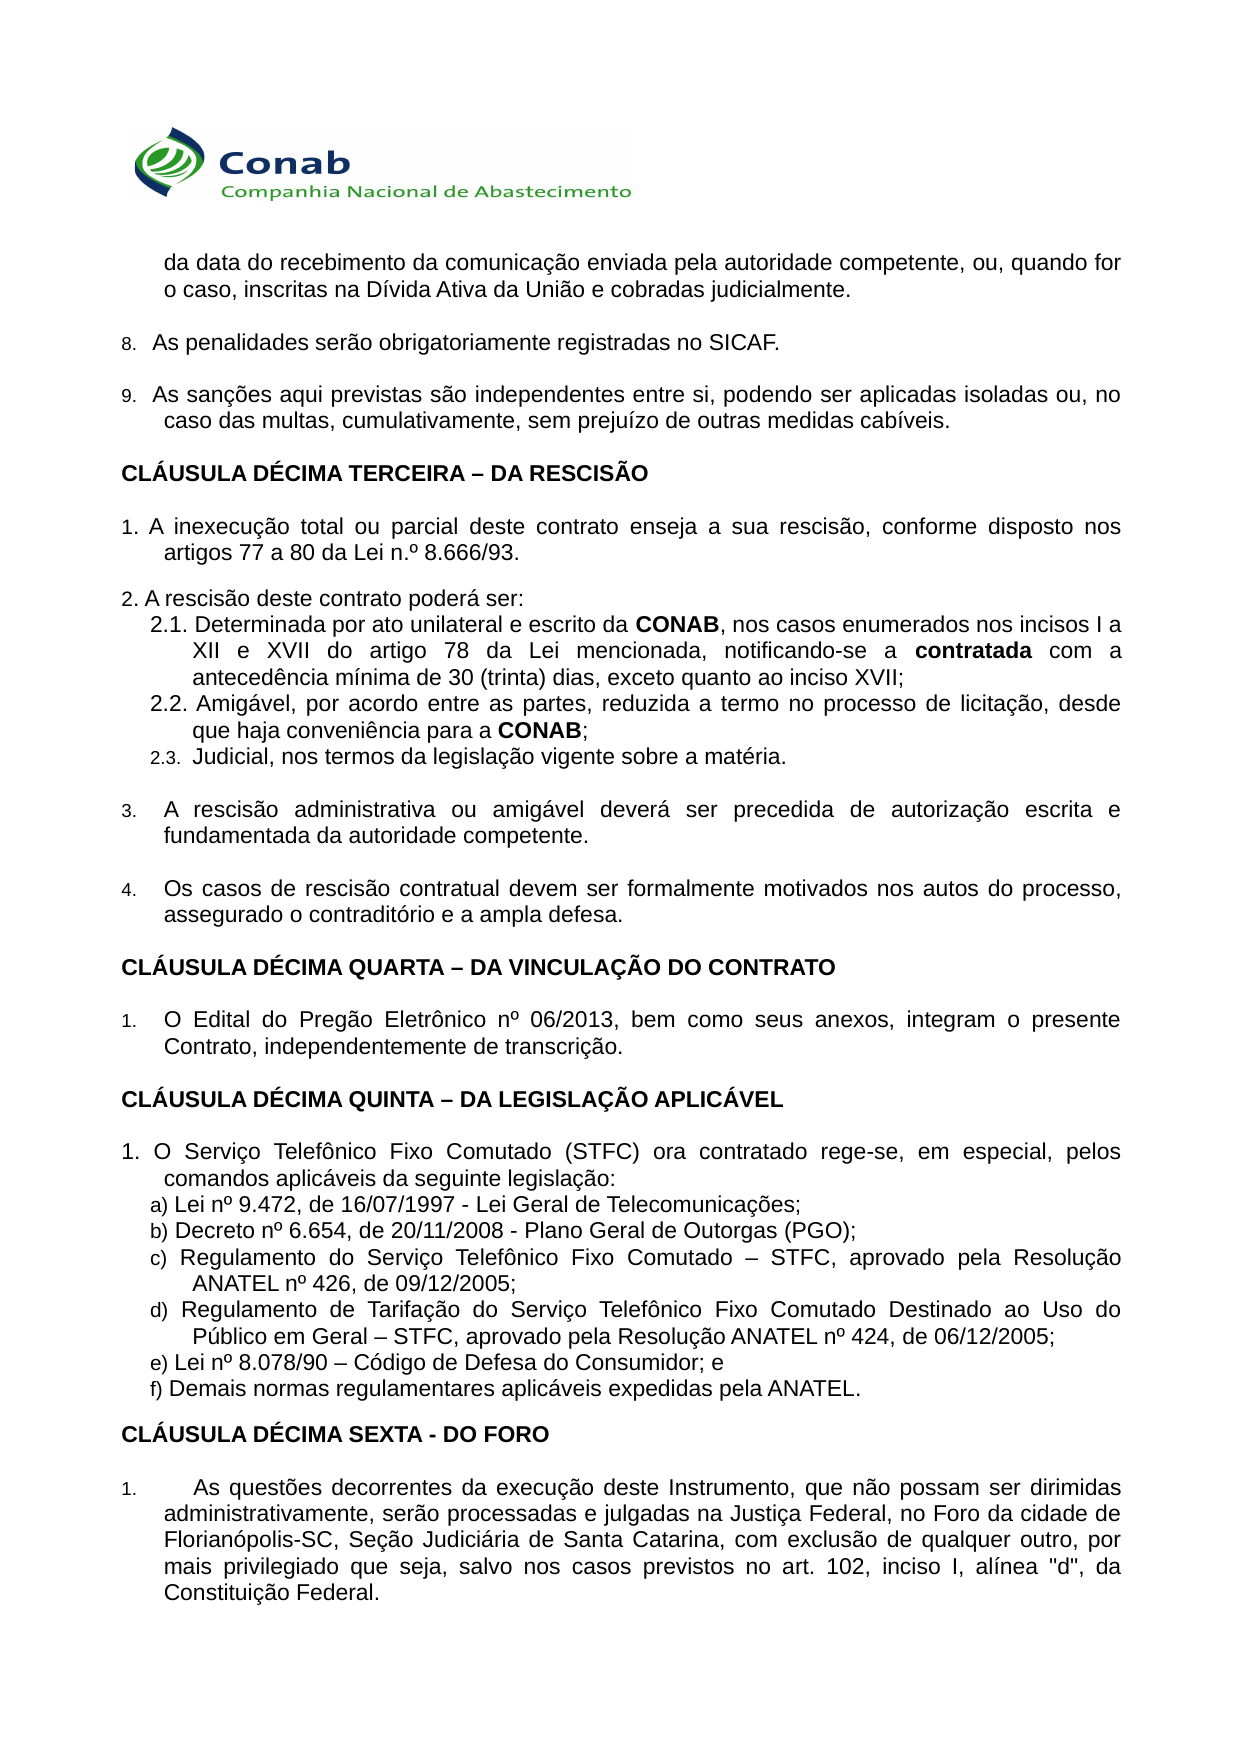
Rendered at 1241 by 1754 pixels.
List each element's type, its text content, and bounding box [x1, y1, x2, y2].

text CLÁUSULA DÉCIMA SEXTA - DO FORO [121, 1421, 1122, 1447]
text a) Lei nº 9.472, de 16/07/1997 - Lei Geral de Telecomunicações; [150, 1191, 1122, 1217]
list A rescisão administrativa ou amigável deverá ser precedida de autorização escrita e fundamentada da autoridade competente. [121, 796, 1122, 848]
list O Edital do Pregão Eletrônico nº 06/2013, bem como seus anexos, integram o presente Contrato, independentemente de transcrição. [121, 1006, 1122, 1059]
text CLÁUSULA DÉCIMA QUINTA – DA LEGISLAÇÃO APLICÁVEL [121, 1086, 1122, 1112]
text 1. A inexecução total ou parcial deste contrato enseja a sua rescisão, conforme disposto nos artigos 77 a 80 da Lei n.º 8.666/93. [121, 513, 1122, 566]
list As penalidades serão obrigatoriamente registradas no SICAF. [121, 328, 1122, 355]
text c) Regulamento do Serviço Telefônico Fixo Comutado – STFC, aprovado pela Resolução ANATEL nº 426, de 09/12/2005; [150, 1244, 1122, 1296]
text d) Regulamento de Tarifação do Serviço Telefônico Fixo Comutado Destinado ao Uso do Público em Geral – STFC, aprovado pela Resolução ANATEL nº 424, de 06/12/2005; [150, 1296, 1122, 1349]
picture [134, 127, 631, 201]
text b) Decreto nº 6.654, de 20/11/2008 - Plano Geral de Outorgas (PGO); [150, 1217, 1122, 1244]
text 2.2. Amigável, por acordo entre as partes, reduzida a termo no processo de licitação, desde que haja conveniência para a CONAB; [150, 690, 1122, 743]
list Os casos de rescisão contratual devem ser formalmente motivados nos autos do processo, assegurado o contraditório e a ampla defesa. [121, 875, 1122, 927]
list As sanções aqui previstas são independentes entre si, podendo ser aplicadas isoladas ou, no caso das multas, cumulativamente, sem prejuízo de outras medidas cabíveis. [121, 381, 1122, 434]
text e) Lei nº 8.078/90 – Código de Defesa do Consumidor; e [150, 1349, 1122, 1375]
list As questões decorrentes da execução deste Instrumento, que não possam ser dirimidas administrativamente, serão processadas e julgadas na Justiça Federal, no Foro da cidade de Florianópolis-SC, Seção Judiciária de Santa Catarina, com exclusão de qualquer outro, por mais privilegiado que seja, salvo nos casos previstos no art. 102, inciso I, alínea "d", da Constituição Federal. [121, 1474, 1122, 1605]
list Judicial, nos termos da legislação vigente sobre a matéria. [150, 743, 1122, 769]
text 1. O Serviço Telefônico Fixo Comutado (STFC) ora contratado rege-se, em especial, pelos comandos aplicáveis da seguinte legislação: [121, 1138, 1122, 1191]
text f) Demais normas regulamentares aplicáveis expedidas pela ANATEL. [150, 1375, 1122, 1402]
text CLÁUSULA DÉCIMA QUARTA – DA VINCULAÇÃO DO CONTRATO [121, 954, 1122, 980]
text 2.1. Determinada por ato unilateral e escrito da CONAB, nos casos enumerados nos incisos I a XII e XVII do artigo 78 da Lei mencionada, notificando-se a contratada com a antecedência mínima de 30 (trinta) dias, exceto quanto ao inciso XVII; [150, 611, 1122, 690]
text CLÁUSULA DÉCIMA TERCEIRA – DA RESCISÃO [121, 460, 1122, 487]
list da data do recebimento da comunicação enviada pela autoridade competente, ou, quando for o caso, inscritas na Dívida Ativa da União e cobradas judicialmente. [121, 249, 1122, 302]
text 2. A rescisão deste contrato poderá ser: [121, 585, 1122, 611]
